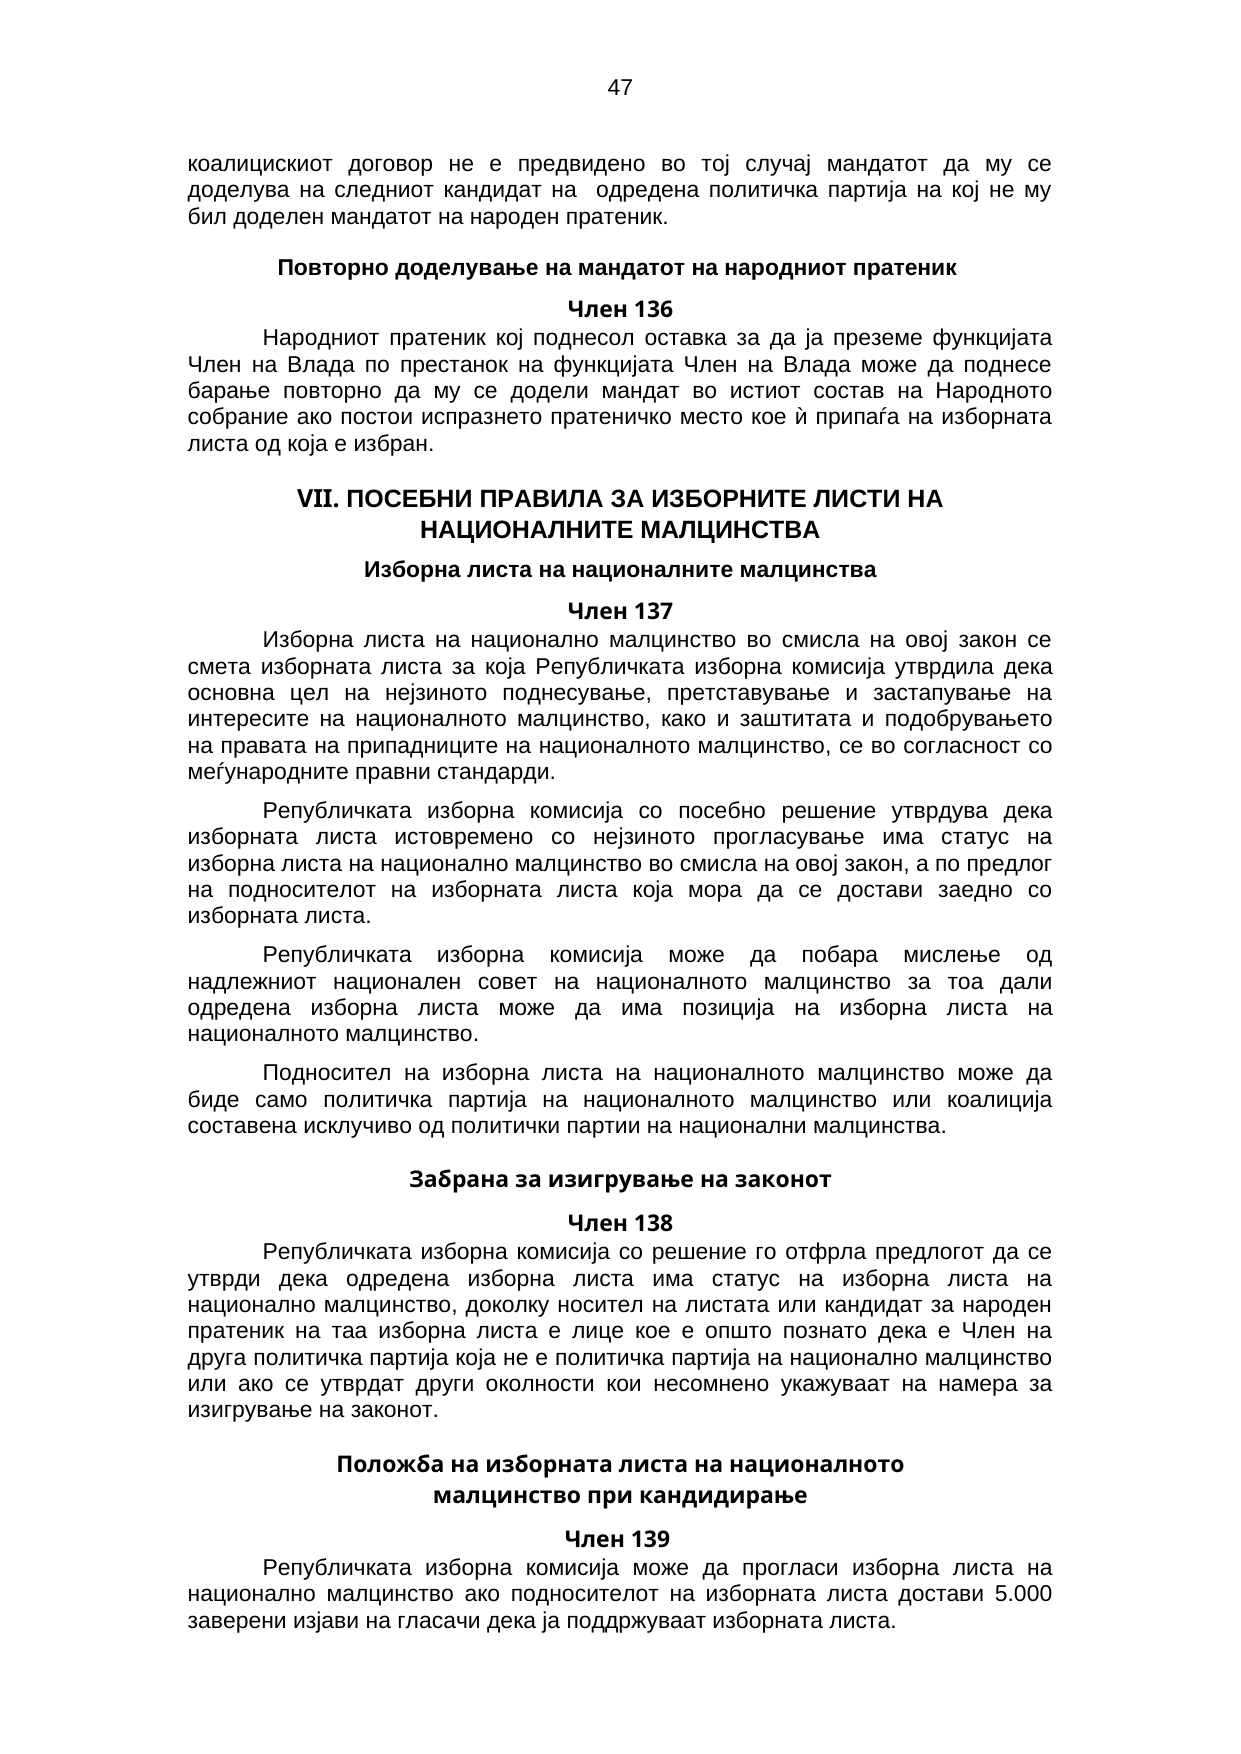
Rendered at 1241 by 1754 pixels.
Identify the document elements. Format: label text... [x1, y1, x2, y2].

text Републичката изборна комисија може да побара мислење од надлежниот национален совет на националното малцинство за тоа дали одредена изборна листа може да има позиција на изборна листа на националното малцинство. [187, 941, 1053, 1047]
text Член 138 [262, 1207, 978, 1238]
text Член 136 [262, 293, 978, 324]
text Републичката изборна комисија со решение го отфрла предлогот да се утврди дека одредена изборна листа има статус на изборна листа на национално малцинство, доколку носител на листата или кандидат за народен пратеник на таа изборна листа е лице кое е општо познато дека е Член на друга политичка партија која не е политичка партија на национално малцинство или ако се утврдат други околности кои несомнено укажуваат на намера за изигрување на законот. [187, 1238, 1053, 1423]
text VII. ПОСЕБНИ ПРАВИЛА ЗА ИЗБОРНИТЕ ЛИСТИ НА НАЦИОНАЛНИТЕ МАЛЦИНСТВА [262, 481, 978, 544]
text Изборна листа на национално малцинство во смисла на овој закон се смета изборната листа за која Републичката изборна комисија утврдила дека основна цел на нејзиното поднесување, претставување и застапување на интересите на националното малцинство, како и заштитата и подобрувањето на правата на припадниците на националното малцинство, се во согласност со меѓународните правни стандарди. [187, 626, 1053, 784]
text Републичката изборна комисија со посебно решение утврдува дека изборната листа истовремено со нејзиното прогласување има статус на изборна листа на национално малцинство во смисла на овој закон, а по предлог на подносителот на изборната листа која мора да се достави заедно со изборната листа. [187, 797, 1053, 929]
text Републичката изборна комисија може да прогласи изборна листа на национално малцинство ако подносителот на изборната листа достави 5.000 заверени изјави на гласачи дека ја поддржуваат изборната листа. [187, 1554, 1053, 1633]
text Член 137 [262, 595, 978, 626]
text Подносител на изборна листа на националното малцинство може да биде само политичка партија на националното малцинство или коалиција составена исклучиво од политички партии на национални малцинства. [187, 1059, 1053, 1138]
text Повторно доделување на мандатот на народниот пратеник [262, 254, 978, 280]
text коалицискиот договор не е предвидено во тој случај мандатот да му се доделува на следниот кандидат на одредена политичка партија на кој не му бил доделен мандатот на народен пратеник. [187, 150, 1053, 229]
text Забрана за изигрување на законот [262, 1163, 978, 1194]
text Народниот пратеник кој поднесол оставка за да ја преземе функцијата Член на Влада по престанок на функцијата Член на Влада може да поднесе барање повторно да му се додели мандат во истиот состав на Народното собрание ако постои испразнето пратеничко место кое ѝ припаѓа на изборната листа од која е избран. [187, 324, 1053, 456]
text Положба на изборната листа на националното малцинство при кандидирање [262, 1448, 978, 1510]
text Изборна листа на националните малцинства [262, 556, 978, 583]
text Член 139 [262, 1523, 978, 1554]
